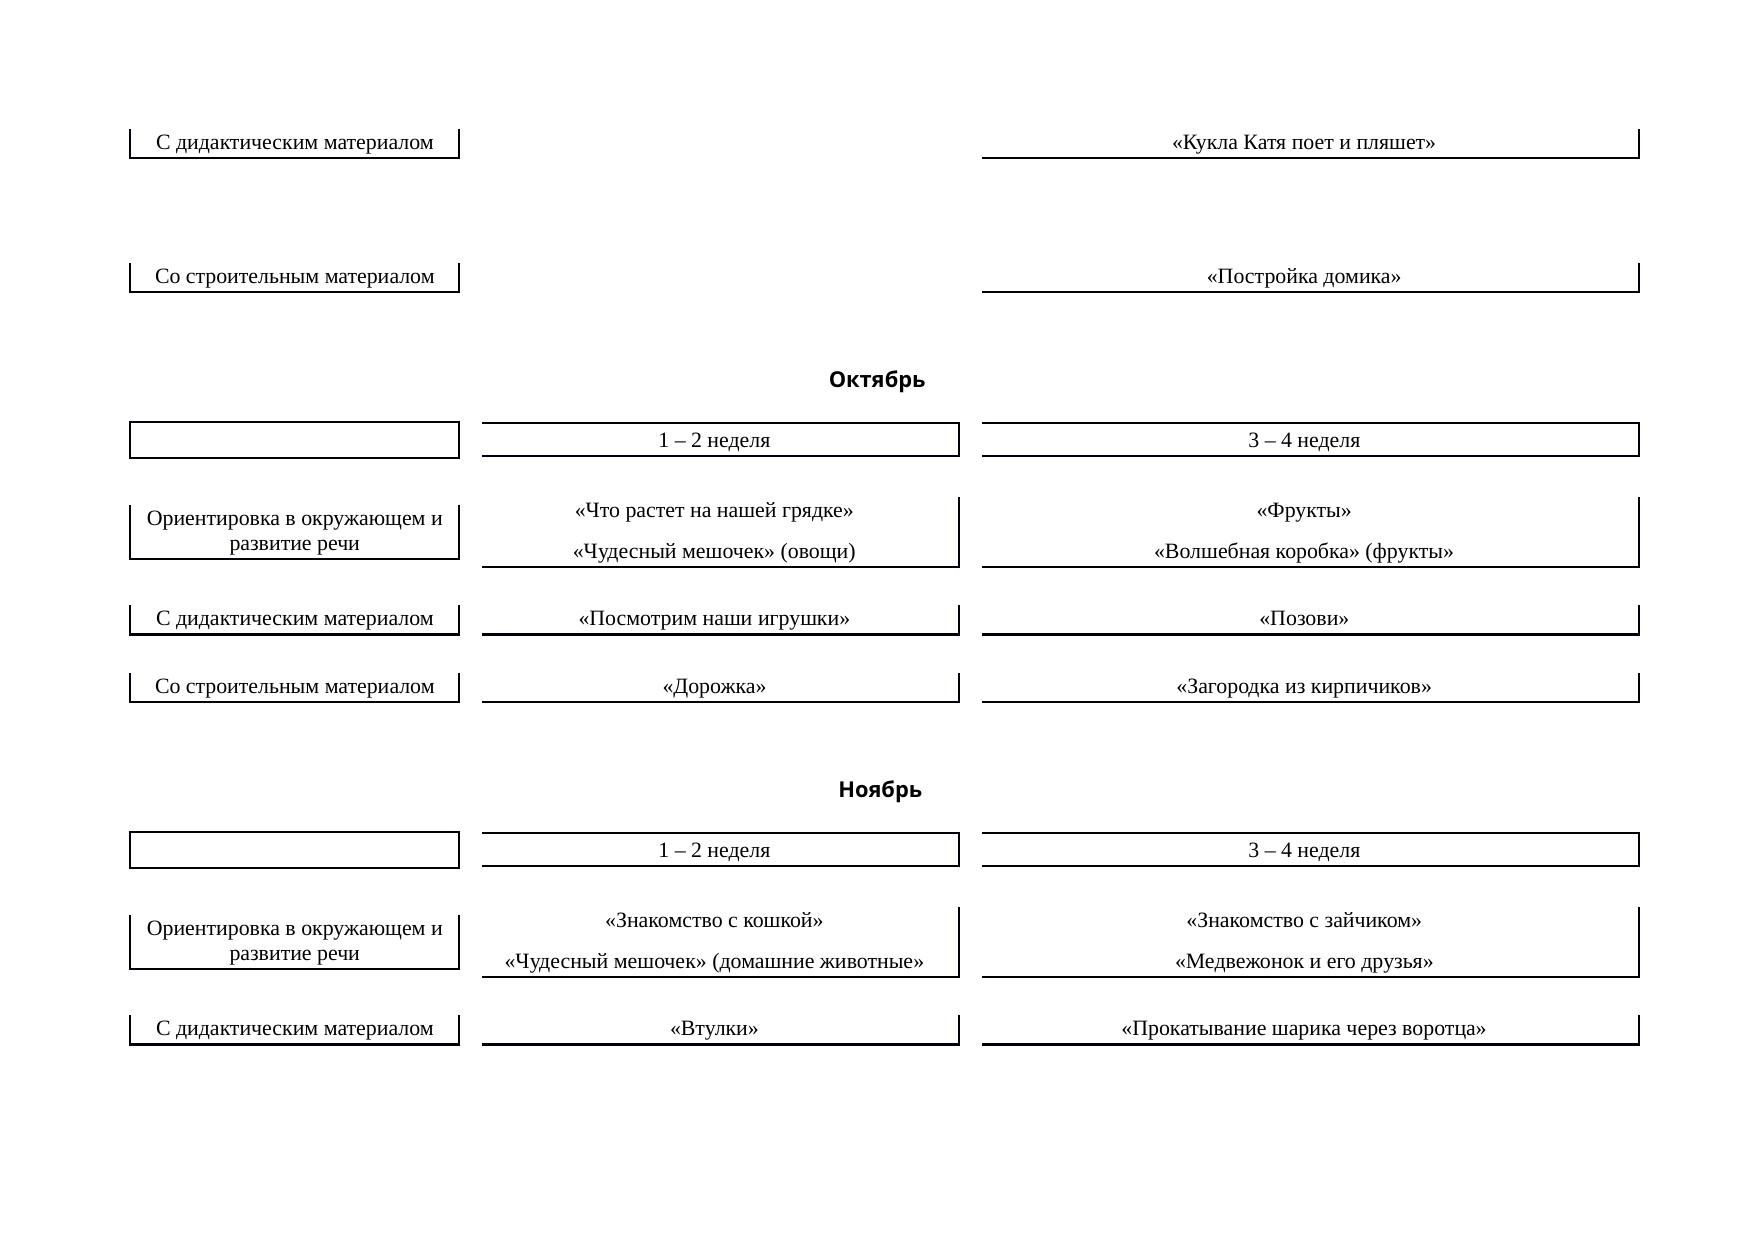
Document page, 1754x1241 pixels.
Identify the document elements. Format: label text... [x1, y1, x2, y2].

table_cell «Что растет на нашей грядке» «Чудесный мешочек» (овощи) [471, 486, 971, 594]
table_cell «Знакомство с кошкой» «Чудесный мешочек» (домашние животные» [471, 896, 971, 1004]
table_header 1 – 2 неделя [471, 820, 971, 896]
table_cell «Позови» [971, 594, 1651, 662]
table_cell «Прокатывание шарика через воротца» [971, 1004, 1651, 1072]
table_cell [118, 186, 471, 252]
table_cell «Втулки» [471, 1004, 971, 1072]
table_header 3 – 4 неделя [971, 820, 1651, 896]
text Октябрь [118, 364, 1636, 394]
table_cell Ориентировка в окружающем и развитие речи [118, 486, 471, 594]
table_cell «Загородка из кирпичиков» [971, 662, 1651, 730]
table_cell [471, 118, 971, 320]
table_header 1 – 2 неделя [471, 410, 971, 486]
table_header 3 – 4 неделя [971, 410, 1651, 486]
table_cell [971, 186, 1651, 252]
table_cell С дидактическим материалом [118, 1004, 471, 1072]
text Ноябрь [118, 774, 1636, 804]
table_header [118, 820, 471, 896]
table_cell «Дорожка» [471, 662, 971, 730]
table_cell Со строительным материалом [118, 662, 471, 730]
table_header [118, 410, 471, 486]
table_cell «Знакомство с зайчиком» «Медвежонок и его друзья» [971, 896, 1651, 1004]
table_cell С дидактическим материалом [118, 594, 471, 662]
table_cell Со строительным материалом [118, 252, 471, 320]
table_cell «Фрукты» «Волшебная коробка» (фрукты» [971, 486, 1651, 594]
table_cell «Постройка домика» [971, 252, 1651, 320]
table_cell «Посмотрим наши игрушки» [471, 594, 971, 662]
table_cell С дидактическим материалом [118, 118, 471, 186]
table_cell «Кукла Катя поет и пляшет» [971, 118, 1651, 186]
table_cell Ориентировка в окружающем и развитие речи [118, 896, 471, 1004]
